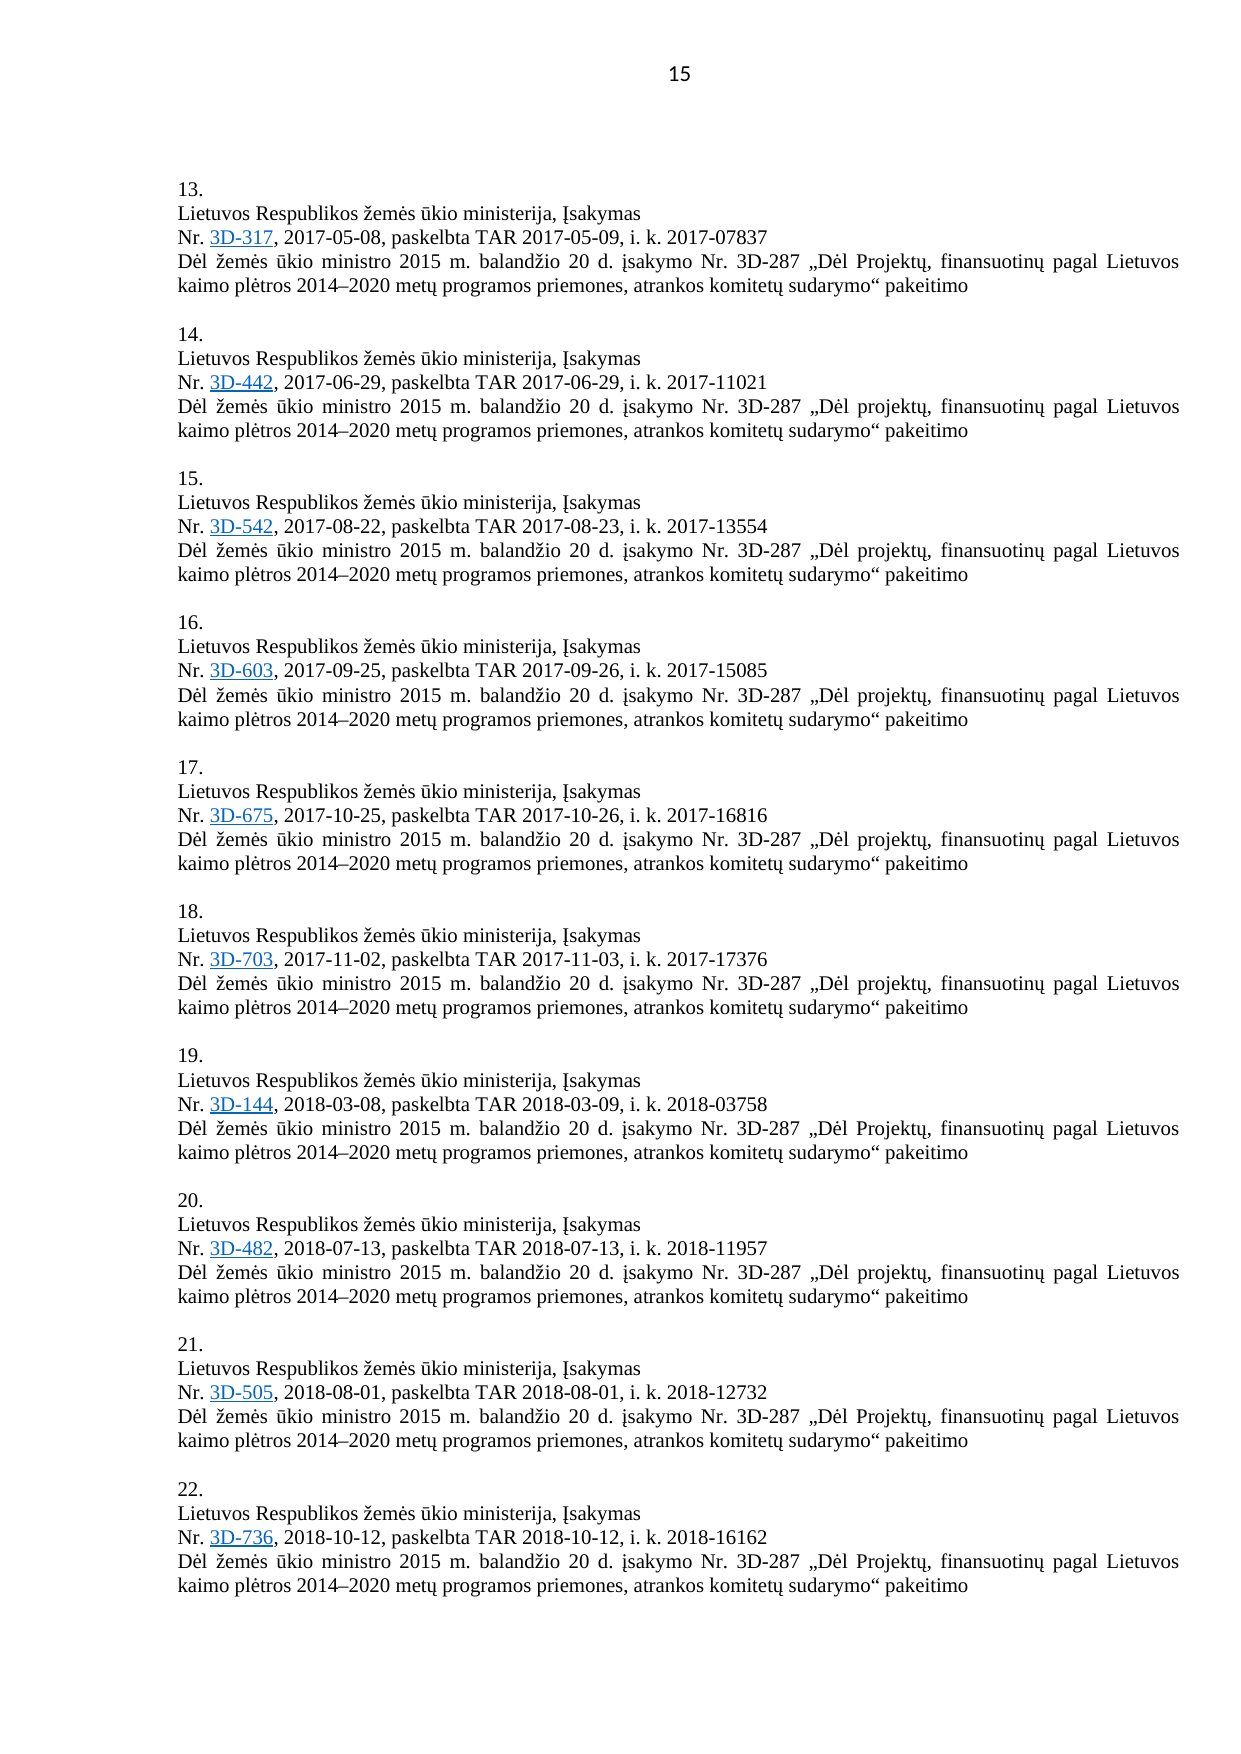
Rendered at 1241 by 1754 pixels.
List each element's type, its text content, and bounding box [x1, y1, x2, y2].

text Dėl žemės ūkio ministro 2015 m. balandžio 20 d. įsakymo Nr. 3D-287 „Dėl Projektų, finansuotinų pagal Lietuvos kaimo plėtros 2014–2020 metų programos priemones, atrankos komitetų sudarymo“ pakeitimo [177, 1404, 1181, 1452]
text Lietuvos Respublikos žemės ūkio ministerija, Įsakymas [177, 923, 1181, 947]
text Lietuvos Respublikos žemės ūkio ministerija, Įsakymas [177, 490, 1181, 514]
text 19. [177, 1043, 1181, 1067]
text Dėl žemės ūkio ministro 2015 m. balandžio 20 d. įsakymo Nr. 3D-287 „Dėl projektų, finansuotinų pagal Lietuvos kaimo plėtros 2014–2020 metų programos priemones, atrankos komitetų sudarymo“ pakeitimo [177, 827, 1181, 875]
text Lietuvos Respublikos žemės ūkio ministerija, Įsakymas [177, 201, 1181, 225]
text Dėl žemės ūkio ministro 2015 m. balandžio 20 d. įsakymo Nr. 3D-287 „Dėl Projektų, finansuotinų pagal Lietuvos kaimo plėtros 2014–2020 metų programos priemones, atrankos komitetų sudarymo“ pakeitimo [177, 1549, 1181, 1597]
text 22. [177, 1477, 1181, 1501]
text Lietuvos Respublikos žemės ūkio ministerija, Įsakymas [177, 634, 1181, 658]
text Nr. 3D-703, 2017-11-02, paskelbta TAR 2017-11-03, i. k. 2017-17376 [177, 947, 1181, 971]
text Nr. 3D-675, 2017-10-25, paskelbta TAR 2017-10-26, i. k. 2017-16816 [177, 803, 1181, 827]
text Nr. 3D-505, 2018-08-01, paskelbta TAR 2018-08-01, i. k. 2018-12732 [177, 1380, 1181, 1404]
text 20. [177, 1188, 1181, 1212]
text Lietuvos Respublikos žemės ūkio ministerija, Įsakymas [177, 1212, 1181, 1236]
text Lietuvos Respublikos žemės ūkio ministerija, Įsakymas [177, 779, 1181, 803]
text Lietuvos Respublikos žemės ūkio ministerija, Įsakymas [177, 1067, 1181, 1092]
text Nr. 3D-442, 2017-06-29, paskelbta TAR 2017-06-29, i. k. 2017-11021 [177, 370, 1181, 394]
text Lietuvos Respublikos žemės ūkio ministerija, Įsakymas [177, 346, 1181, 370]
text Dėl žemės ūkio ministro 2015 m. balandžio 20 d. įsakymo Nr. 3D-287 „Dėl projektų, finansuotinų pagal Lietuvos kaimo plėtros 2014–2020 metų programos priemones, atrankos komitetų sudarymo“ pakeitimo [177, 971, 1181, 1019]
text Nr. 3D-144, 2018-03-08, paskelbta TAR 2018-03-09, i. k. 2018-03758 [177, 1092, 1181, 1116]
text 18. [177, 899, 1181, 923]
text Nr. 3D-736, 2018-10-12, paskelbta TAR 2018-10-12, i. k. 2018-16162 [177, 1525, 1181, 1549]
text Nr. 3D-542, 2017-08-22, paskelbta TAR 2017-08-23, i. k. 2017-13554 [177, 514, 1181, 538]
text Dėl žemės ūkio ministro 2015 m. balandžio 20 d. įsakymo Nr. 3D-287 „Dėl Projektų, finansuotinų pagal Lietuvos kaimo plėtros 2014–2020 metų programos priemones, atrankos komitetų sudarymo“ pakeitimo [177, 1116, 1181, 1164]
text 14. [177, 322, 1181, 346]
text Dėl žemės ūkio ministro 2015 m. balandžio 20 d. įsakymo Nr. 3D-287 „Dėl Projektų, finansuotinų pagal Lietuvos kaimo plėtros 2014–2020 metų programos priemones, atrankos komitetų sudarymo“ pakeitimo [177, 249, 1181, 297]
text Dėl žemės ūkio ministro 2015 m. balandžio 20 d. įsakymo Nr. 3D-287 „Dėl projektų, finansuotinų pagal Lietuvos kaimo plėtros 2014–2020 metų programos priemones, atrankos komitetų sudarymo“ pakeitimo [177, 682, 1181, 731]
text 13. [177, 177, 1181, 201]
text 15. [177, 466, 1181, 490]
text 21. [177, 1332, 1181, 1356]
text Nr. 3D-603, 2017-09-25, paskelbta TAR 2017-09-26, i. k. 2017-15085 [177, 658, 1181, 682]
text Nr. 3D-317, 2017-05-08, paskelbta TAR 2017-05-09, i. k. 2017-07837 [177, 225, 1181, 249]
text Dėl žemės ūkio ministro 2015 m. balandžio 20 d. įsakymo Nr. 3D-287 „Dėl projektų, finansuotinų pagal Lietuvos kaimo plėtros 2014–2020 metų programos priemones, atrankos komitetų sudarymo“ pakeitimo [177, 394, 1181, 442]
text Dėl žemės ūkio ministro 2015 m. balandžio 20 d. įsakymo Nr. 3D-287 „Dėl projektų, finansuotinų pagal Lietuvos kaimo plėtros 2014–2020 metų programos priemones, atrankos komitetų sudarymo“ pakeitimo [177, 1260, 1181, 1308]
text Lietuvos Respublikos žemės ūkio ministerija, Įsakymas [177, 1356, 1181, 1380]
text 17. [177, 755, 1181, 779]
text 16. [177, 610, 1181, 634]
text Dėl žemės ūkio ministro 2015 m. balandžio 20 d. įsakymo Nr. 3D-287 „Dėl projektų, finansuotinų pagal Lietuvos kaimo plėtros 2014–2020 metų programos priemones, atrankos komitetų sudarymo“ pakeitimo [177, 538, 1181, 586]
text Nr. 3D-482, 2018-07-13, paskelbta TAR 2018-07-13, i. k. 2018-11957 [177, 1236, 1181, 1260]
text Lietuvos Respublikos žemės ūkio ministerija, Įsakymas [177, 1501, 1181, 1525]
